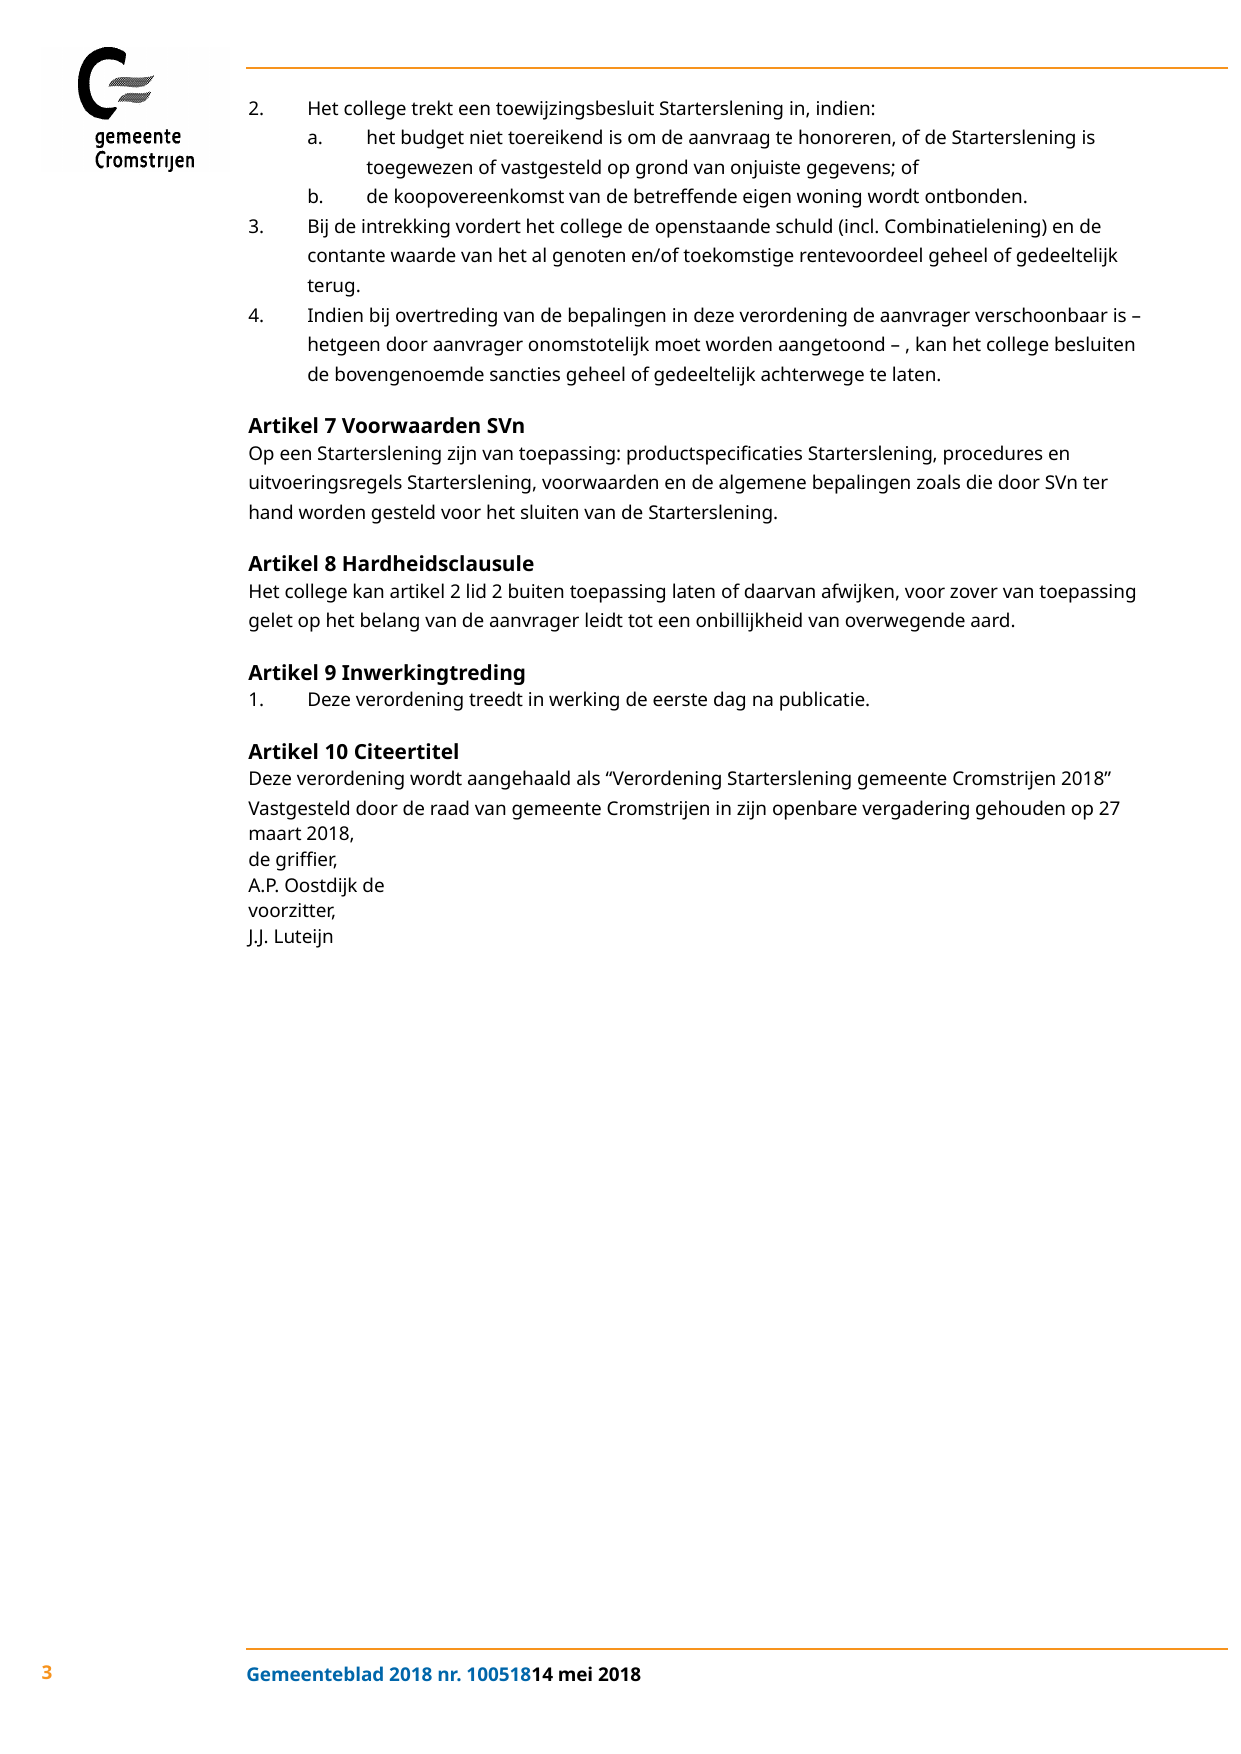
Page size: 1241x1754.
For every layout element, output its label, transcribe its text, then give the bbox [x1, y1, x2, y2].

text Artikel 9 Inwerkingtreding [248, 658, 1152, 686]
list Deze verordening treedt in werking de eerste dag na publicatie. [248, 686, 1152, 712]
list de koopovereenkomst van de betreffende eigen woning wordt ontbonden. [307, 183, 1152, 209]
text voorzitter, [248, 898, 1152, 923]
text Deze verordening wordt aangehaald als “Verordening Starterslening gemeente Cromstrijen 2018” [248, 765, 1152, 791]
text de griffier, [248, 846, 1152, 872]
text Artikel 8 Hardheidsclausule [248, 549, 1152, 578]
text Artikel 7 Voorwaarden SVn [248, 411, 1152, 440]
text Artikel 10 Citeertitel [248, 737, 1152, 765]
list Bij de intrekking vordert het college de openstaande schuld (incl. Combinatielening) en de contante waarde van het al genoten en/of toekomstige rentevoordeel geheel of gedeeltelijk terug. [248, 213, 1152, 298]
text Vastgesteld door de raad van gemeente Cromstrijen in zijn openbare vergadering gehouden op 27 maart 2018, [248, 795, 1152, 846]
text A.P. Oostdijk de [248, 872, 1152, 898]
list het budget niet toereikend is om de aanvraag te honoreren, of de Starterslening is toegewezen of vastgesteld op grond van onjuiste gegevens; of [307, 124, 1152, 180]
picture [41, 47, 231, 172]
text Op een Starterslening zijn van toepassing: productspecificaties Starterslening, procedures en uitvoeringsregels Starterslening, voorwaarden en de algemene bepalingen zoals die door SVn ter hand worden gesteld voor het sluiten van de Starterslening. [248, 440, 1152, 525]
list Het college trekt een toewijzingsbesluit Starterslening in, indien: [248, 95, 1152, 121]
text Het college kan artikel 2 lid 2 buiten toepassing laten of daarvan afwijken, voor zover van toepassing gelet op het belang van de aanvrager leidt tot een onbillijkheid van overwegende aard. [248, 578, 1152, 633]
text J.J. Luteijn [248, 923, 1152, 949]
list Indien bij overtreding van de bepalingen in deze verordening de aanvrager verschoonbaar is – hetgeen door aanvrager onomstotelijk moet worden aangetoond – , kan het college besluiten de bovengenoemde sancties geheel of gedeeltelijk achterwege te laten. [248, 302, 1152, 387]
